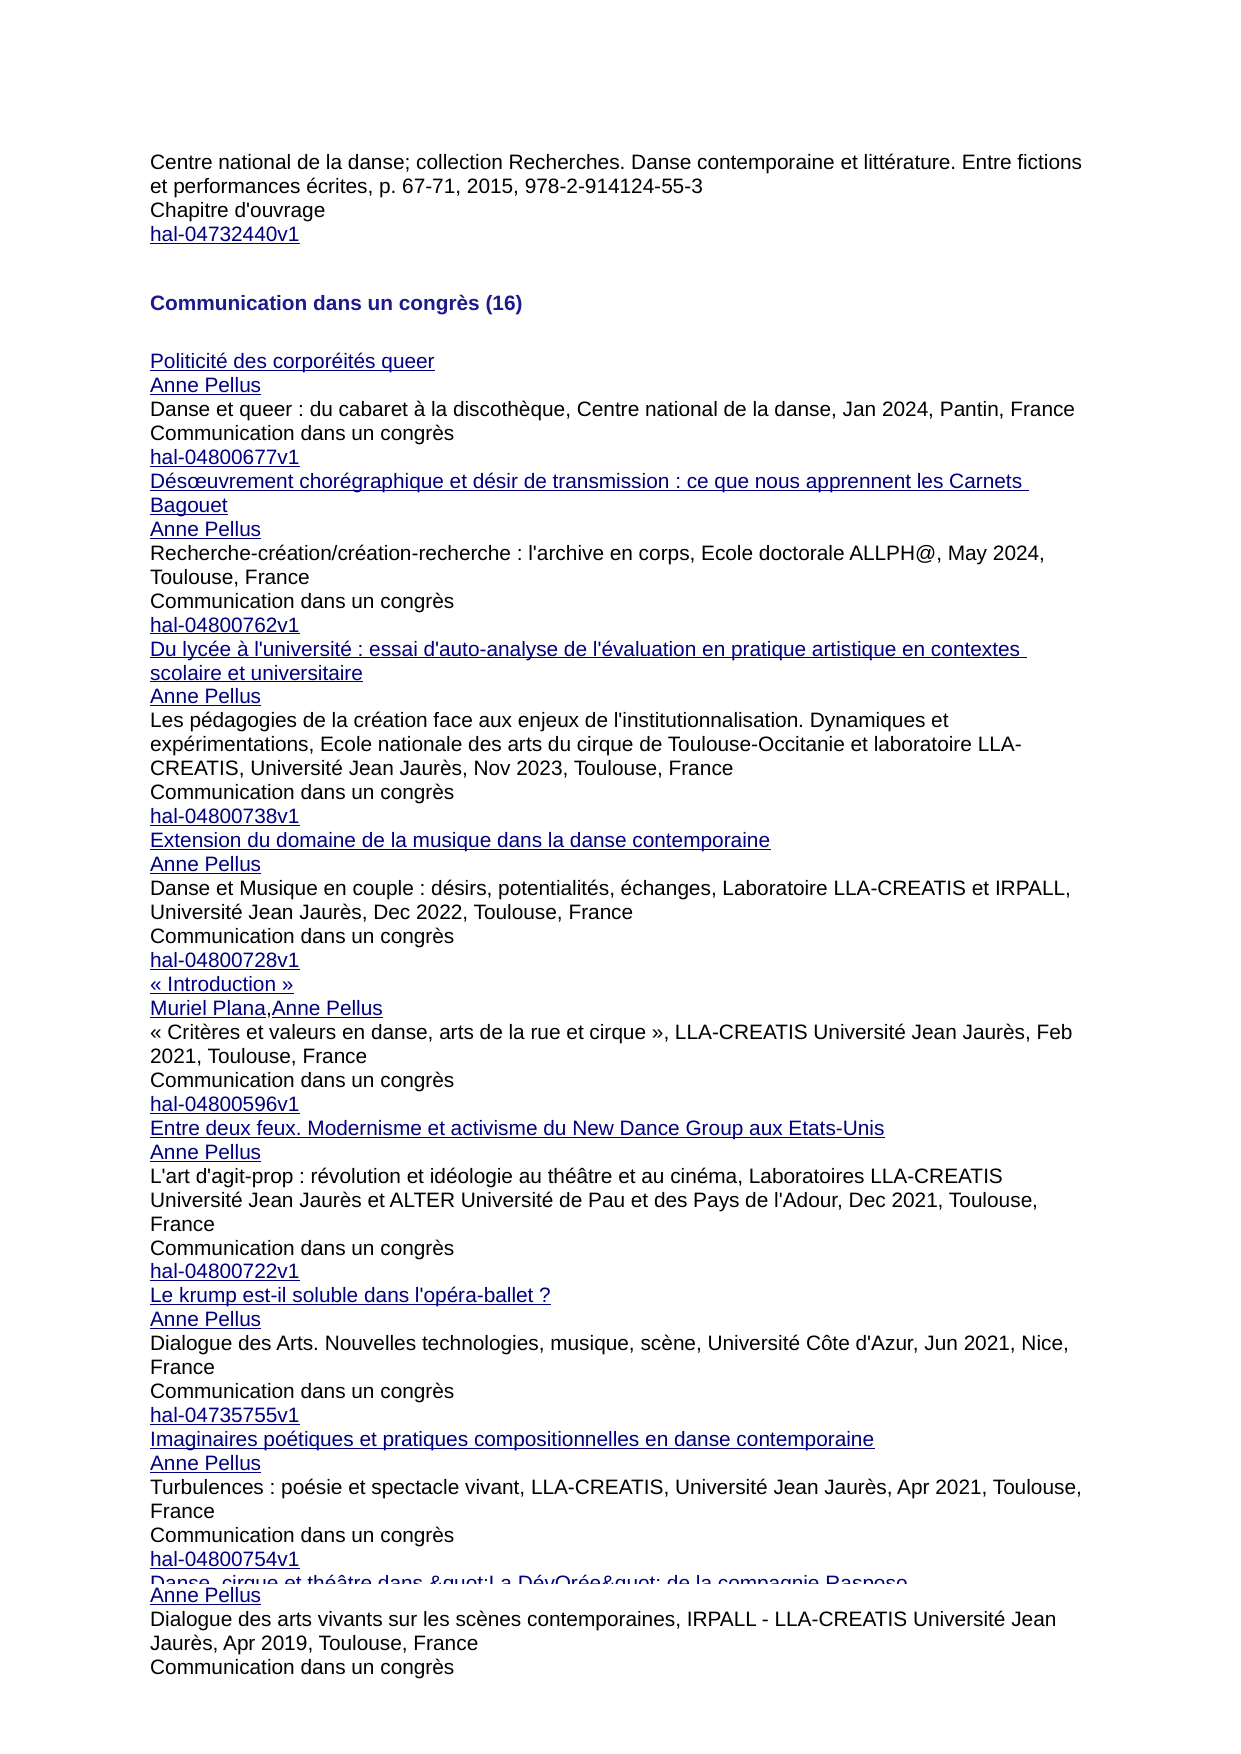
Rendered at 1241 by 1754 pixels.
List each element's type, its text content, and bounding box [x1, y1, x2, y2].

table_cell Du lycée à l'université : essai d'auto-analyse de l'évaluation en pratique artistique en contextes scolaire et universitaire Anne Pellus Les pédagogies de la création face aux enjeux de l'institutionnalisation. Dynamiques et expérimentations, Ecole nationale des arts du cirque de Toulouse-Occitanie et laboratoire LLA-CREATIS, Université Jean Jaurès, Nov 2023, Toulouse, France Communication dans un congrès hal-04800738v1 [150, 636, 1090, 828]
table_cell Extension du domaine de la musique dans la danse contemporaine Anne Pellus Danse et Musique en couple : désirs, potentialités, échanges, Laboratoire LLA-CREATIS et IRPALL, Université Jean Jaurès, Dec 2022, Toulouse, France Communication dans un congrès hal-04800728v1 [150, 828, 1090, 972]
subtitle Communication dans un congrès (16) [150, 291, 1090, 314]
table_cell Danse, cirque et théâtre dans &quot;La DévOrée&quot; de la compagnie Rasposo Anne Pellus Dialogue des arts vivants sur les scènes contemporaines, IRPALL - LLA-CREATIS Université Jean Jaurès, Apr 2019, Toulouse, France Communication dans un congrès [150, 1571, 1090, 1679]
table_cell Désœuvrement chorégraphique et désir de transmission : ce que nous apprennent les Carnets Bagouet Anne Pellus Recherche-création/création-recherche : l'archive en corps, Ecole doctorale ALLPH@, May 2024, Toulouse, France Communication dans un congrès hal-04800762v1 [150, 469, 1090, 636]
table_cell Entre deux feux. Modernisme et activisme du New Dance Group aux Etats-Unis Anne Pellus L'art d'agit-prop : révolution et idéologie au théâtre et au cinéma, Laboratoires LLA-CREATIS Université Jean Jaurès et ALTER Université de Pau et des Pays de l'Adour, Dec 2021, Toulouse, France Communication dans un congrès hal-04800722v1 [150, 1116, 1090, 1283]
table_cell Imaginaires poétiques et pratiques compositionnelles en danse contemporaine Anne Pellus Turbulences : poésie et spectacle vivant, LLA-CREATIS, Université Jean Jaurès, Apr 2021, Toulouse, France Communication dans un congrès hal-04800754v1 [150, 1427, 1090, 1571]
table_cell Le krump est-il soluble dans l'opéra-ballet ? Anne Pellus Dialogue des Arts. Nouvelles technologies, musique, scène, Université Côte d'Azur, Jun 2021, Nice, France Communication dans un congrès hal-04735755v1 [150, 1283, 1090, 1427]
table_cell Centre national de la danse; collection Recherches. Danse contemporaine et littérature. Entre fictions et performances écrites, p. 67-71, 2015, 978-2-914124-55-3 Chapitre d'ouvrage hal-04732440v1 [150, 150, 1090, 246]
table_header Politicité des corporéités queer Anne Pellus Danse et queer : du cabaret à la discothèque, Centre national de la danse, Jan 2024, Pantin, France Communication dans un congrès hal-04800677v1 [150, 349, 1090, 469]
table_cell « Introduction » Muriel Plana,Anne Pellus « Critères et valeurs en danse, arts de la rue et cirque », LLA-CREATIS Université Jean Jaurès, Feb 2021, Toulouse, France Communication dans un congrès hal-04800596v1 [150, 972, 1090, 1116]
